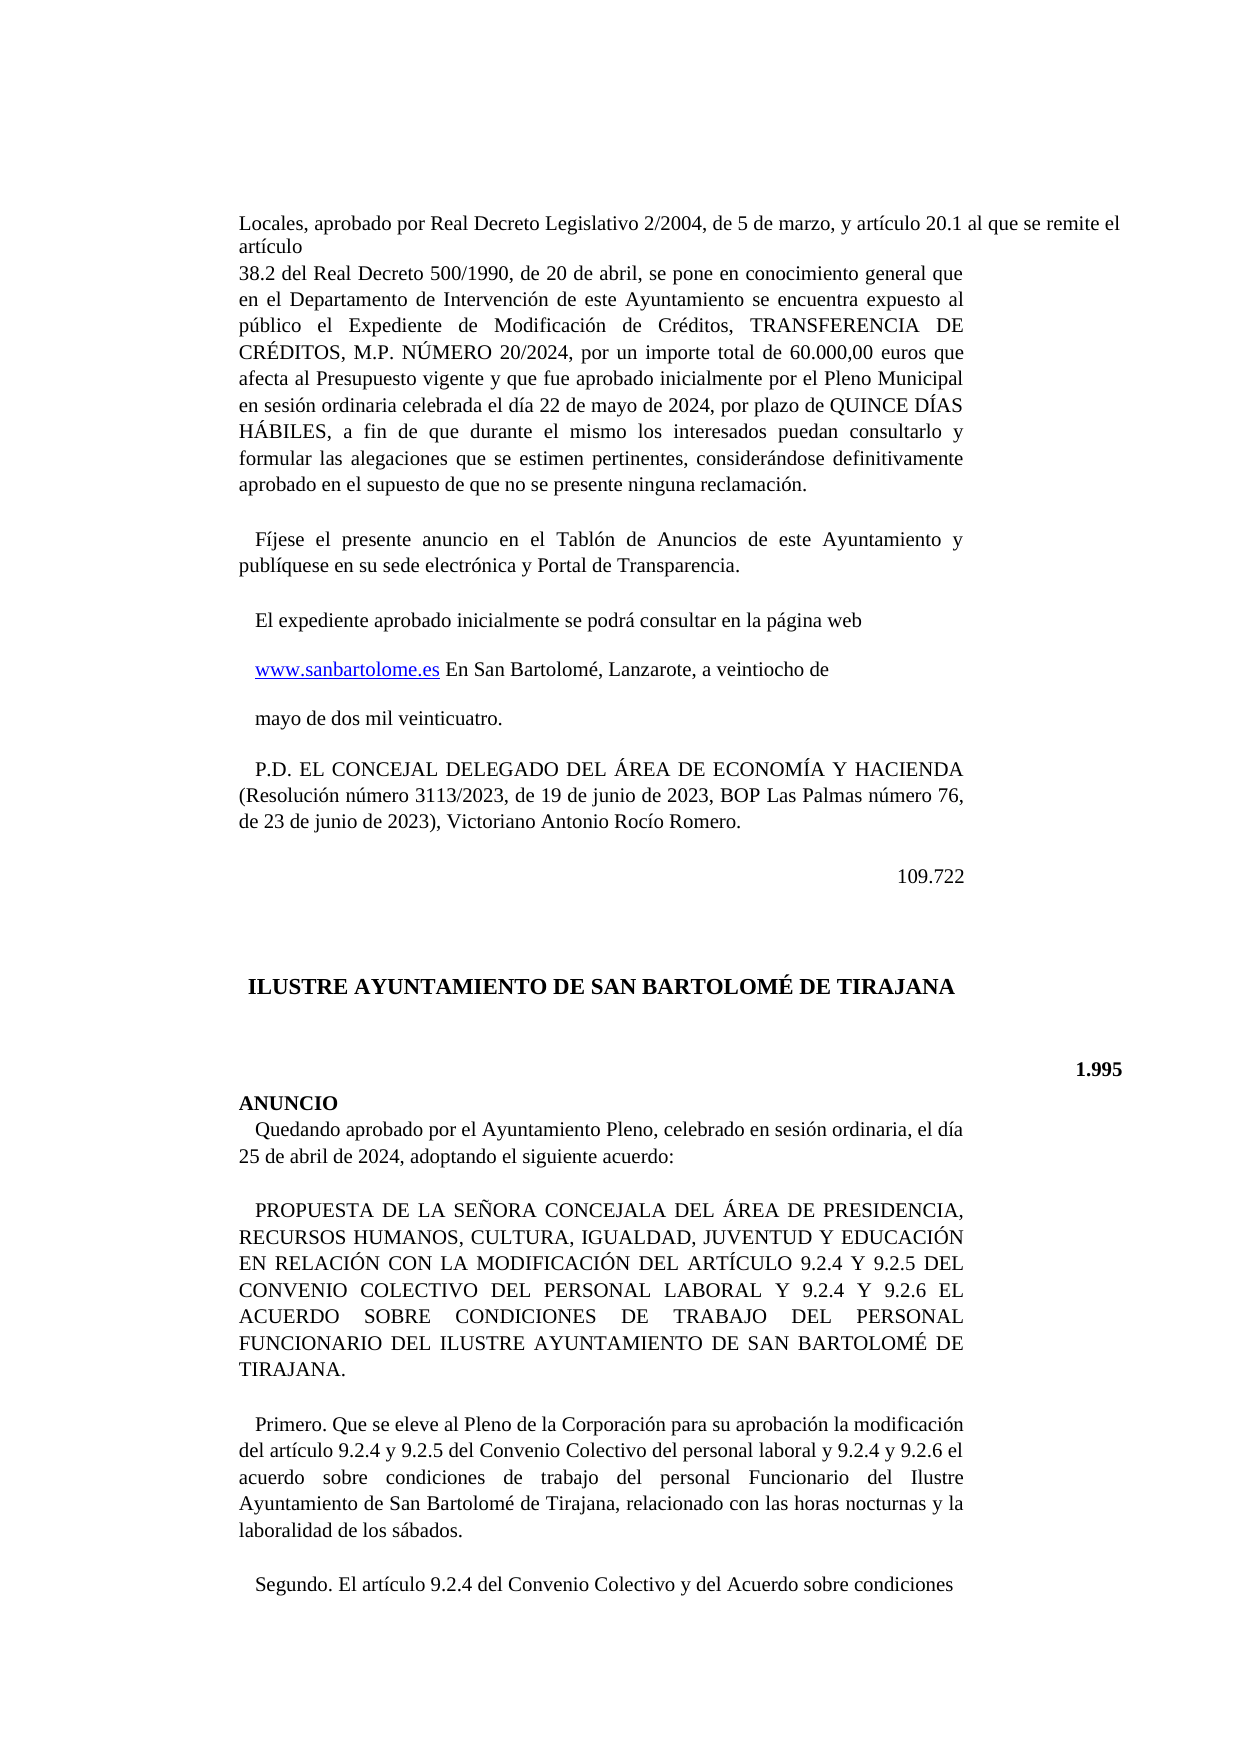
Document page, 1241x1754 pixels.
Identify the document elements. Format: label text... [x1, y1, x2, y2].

text Locales, aprobado por Real Decreto Legislativo 2/2004, de 5 de marzo, y artículo 20.1 al que se remite el artículo [239, 210, 1122, 258]
text 109.722 [118, 864, 964, 888]
text 38.2 del Real Decreto 500/1990, de 20 de abril, se pone en conocimiento general que en el Departamento de Intervención de este Ayuntamiento se encuentra expuesto al público el Expediente de Modificación de Créditos, TRANSFERENCIA DE CRÉDITOS, M.P. NÚMERO 20/2024, por un importe total de 60.000,00 euros que afecta al Presupuesto vigente y que fue aprobado inicialmente por el Pleno Municipal en sesión ordinaria celebrada el día 22 de mayo de 2024, por plazo de QUINCE DÍAS HÁBILES, a fin de que durante el mismo los interesados puedan consultarlo y formular las alegaciones que se estimen pertinentes, considerándose definitivamente aprobado en el supuesto de que no se presente ninguna reclamación. [239, 261, 964, 496]
text ANUNCIO [239, 1091, 1122, 1115]
text Quedando aprobado por el Ayuntamiento Pleno, celebrado en sesión ordinaria, el día 25 de abril de 2024, adoptando el siguiente acuerdo: [239, 1117, 964, 1168]
text PROPUESTA DE LA SEÑORA CONCEJALA DEL ÁREA DE PRESIDENCIA, RECURSOS HUMANOS, CULTURA, IGUALDAD, JUVENTUD Y EDUCACIÓN EN RELACIÓN CON LA MODIFICACIÓN DEL ARTÍCULO 9.2.4 Y 9.2.5 DEL CONVENIO COLECTIVO DEL PERSONAL LABORAL Y 9.2.4 Y 9.2.6 EL ACUERDO SOBRE CONDICIONES DE TRABAJO DEL PERSONAL FUNCIONARIO DEL ILUSTRE AYUNTAMIENTO DE SAN BARTOLOMÉ DE TIRAJANA. [239, 1198, 964, 1381]
text Segundo. El artículo 9.2.4 del Convenio Colectivo y del Acuerdo sobre condiciones [255, 1572, 964, 1596]
text Primero. Que se eleve al Pleno de la Corporación para su aprobación la modificación del artículo 9.2.4 y 9.2.5 del Convenio Colectivo del personal laboral y 9.2.4 y 9.2.6 el acuerdo sobre condiciones de trabajo del personal Funcionario del Ilustre Ayuntamiento de San Bartolomé de Tirajana, relacionado con las horas nocturnas y la laboralidad de los sábados. [239, 1412, 964, 1542]
text 1.995 [118, 1057, 1122, 1081]
text ILUSTRE AYUNTAMIENTO DE SAN BARTOLOMÉ DE TIRAJANA [118, 973, 1085, 999]
text Fíjese el presente anuncio en el Tablón de Anuncios de este Ayuntamiento y publíquese en su sede electrónica y Portal de Transparencia. [239, 527, 964, 577]
text El expediente aprobado inicialmente se podrá consultar en la página web www.sanbartolome.es En San Bartolomé, Lanzarote, a veintiocho de mayo de dos mil veinticuatro. [255, 608, 872, 730]
text P.D. EL CONCEJAL DELEGADO DEL ÁREA DE ECONOMÍA Y HACIENDA (Resolución número 3113/2023, de 19 de junio de 2023, BOP Las Palmas número 76, de 23 de junio de 2023), Victoriano Antonio Rocío Romero. [239, 757, 964, 833]
